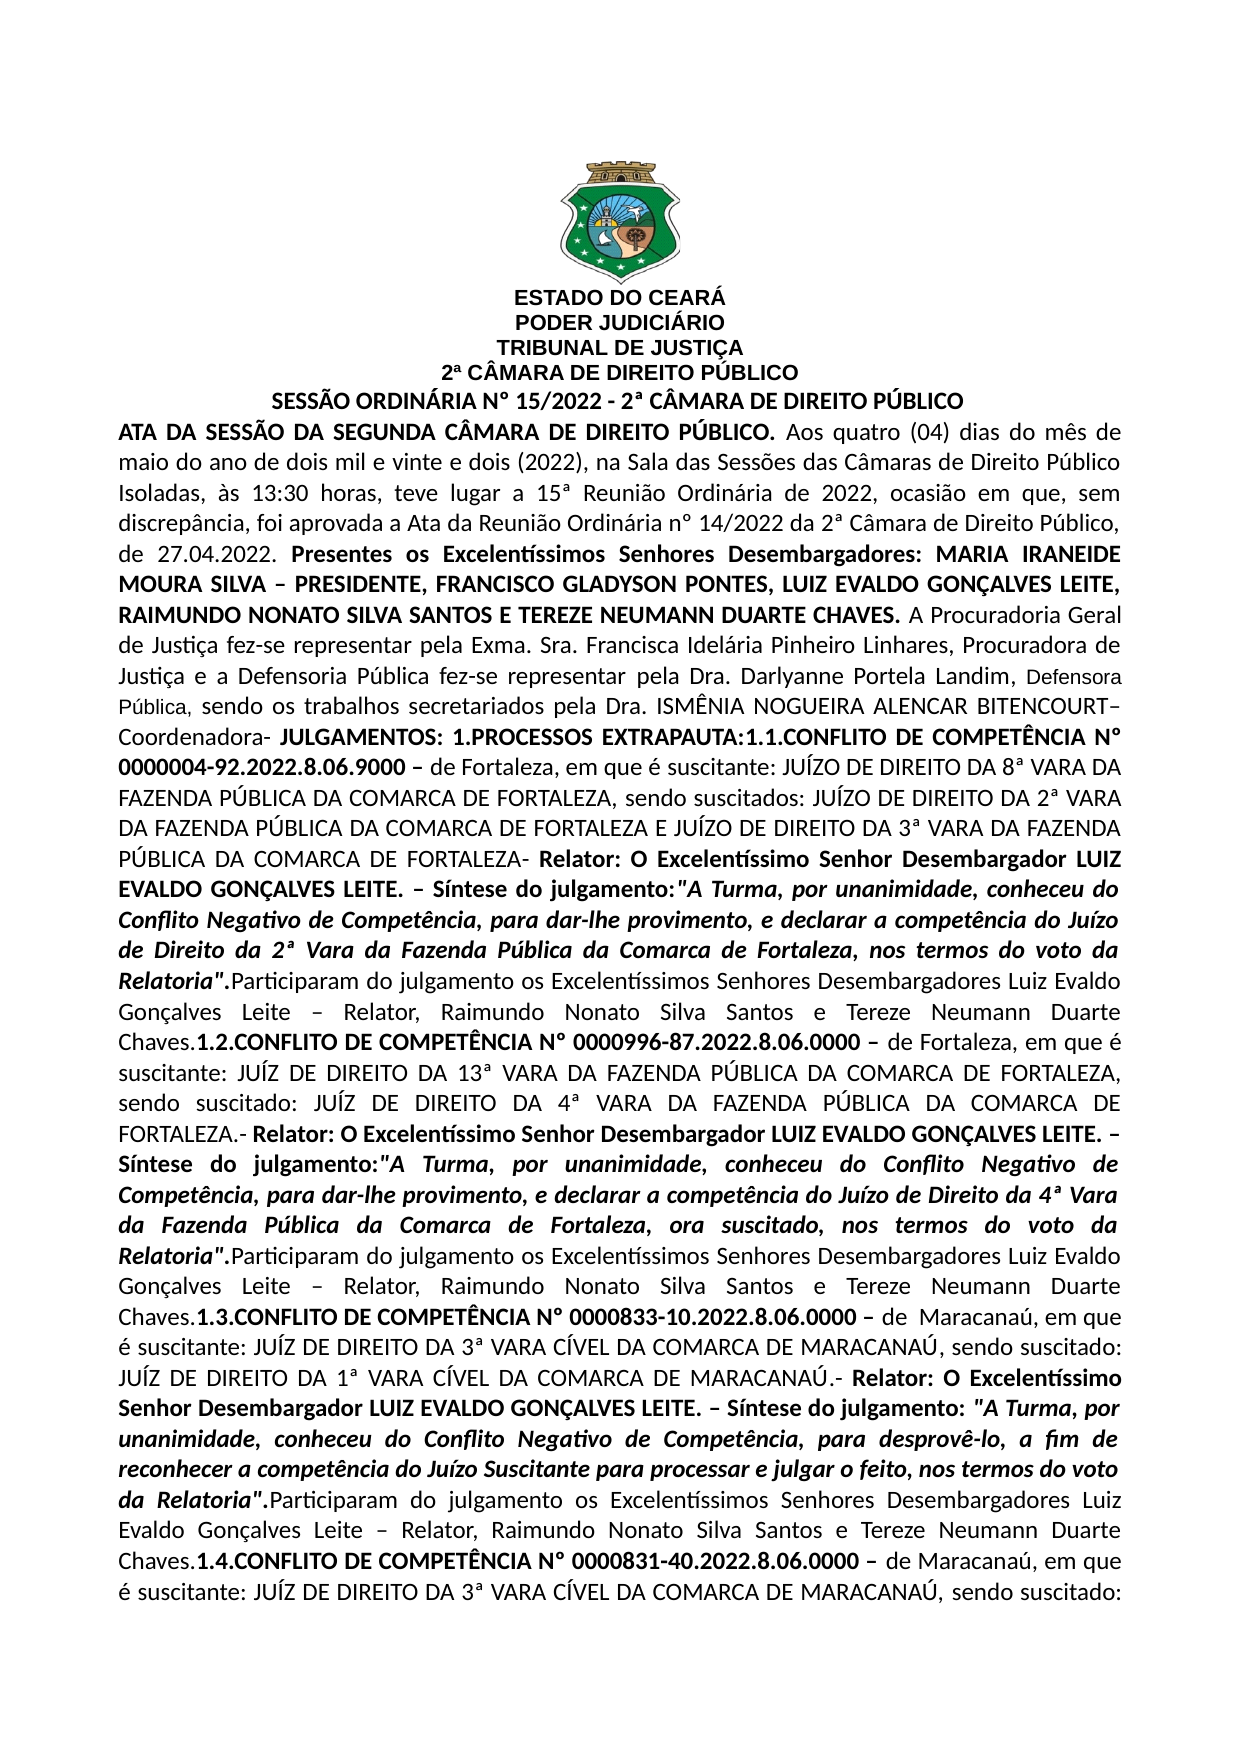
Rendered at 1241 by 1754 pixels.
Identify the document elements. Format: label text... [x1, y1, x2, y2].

text 2ª CÂMARA DE DIREITO PÚBLICO [118, 360, 1122, 385]
text SESSÃO ORDINÁRIA Nº 15/2022 - 2ª CÂMARA DE DIREITO PÚBLICO [118, 385, 1106, 416]
text ESTADO DO CEARÁ [118, 284, 1122, 310]
text ATA DA SESSÃO DA SEGUNDA CÂMARA DE DIREITO PÚBLICO. Aos quatro (04) dias do mês de maio do ano de dois mil e vinte e dois (2022), na Sala das Sessões das Câmaras de Direito Público Isoladas, às 13:30 horas, teve lugar a 15ª Reunião Ordinária de 2022, ocasião em que, sem discrepância, foi aprovada a Ata da Reunião Ordinária nº 14/2022 da 2ª Câmara de Direito Público, de 27.04.2022. Presentes os Excelentíssimos Senhores Desembargadores: MARIA IRANEIDE MOURA SILVA – PRESIDENTE, FRANCISCO GLADYSON PONTES, LUIZ EVALDO GONÇALVES LEITE, RAIMUNDO NONATO SILVA SANTOS E TEREZE NEUMANN DUARTE CHAVES. A Procuradoria Geral de Justiça fez-se representar pela Exma. Sra. Francisca Idelária Pinheiro Linhares, Procuradora de Justiça e a Defensoria Pública fez-se representar pela Dra. Darlyanne Portela Landim, Defensora Pública, sendo os trabalhos secretariados pela Dra. ISMÊNIA NOGUEIRA ALENCAR BITENCOURT–Coordenadora- JULGAMENTOS: 1.PROCESSOS EXTRAPAUTA:1.1.conflito de competência nº 0000004-92.2022.8.06.9000 – de Fortaleza, em que é suscitante: juízO de direito da 8ª vara DA FAZENDA PÚBLICA da comarca de FORTALEZA, sendo suscitados: juízO de direito da 2ª vara DA FAZENDA PÚBLICA da comarca de FORTALEZA E juízO de direito da 3ª vara DA FAZENDA PÚBLICA da comarca de FORTALEZA- Relator: O Excelentíssimo Senhor Desembargador LUIZ EVALDO GONÇALVES LEITE. – Síntese do julgamento:"A Turma, por unanimidade, conheceu do Conflito Negativo de Competência, para dar-lhe provimento, e declarar a competência do Juízo de Direito da 2ª Vara da Fazenda Pública da Comarca de Fortaleza, nos termos do voto da Relatoria".Participaram do julgamento os Excelentíssimos Senhores Desembargadores Luiz Evaldo Gonçalves Leite – Relator, Raimundo Nonato Silva Santos e Tereze Neumann Duarte Chaves.1.2.conflito de competência nº 0000996-87.2022.8.06.0000 – de Fortaleza, em que é suscitante: juíz de direito da 13ª vara DA FAZENDA PÚBLICA da comarca de FORTALEZA, sendo suscitado: juíz de direito da 4ª vara DA FAZENDA PÚBLICA da comarca de FORTALEZA.- Relator: O Excelentíssimo Senhor Desembargador LUIZ EVALDO GONÇALVES LEITE. – Síntese do julgamento:"A Turma, por unanimidade, conheceu do Conflito Negativo de Competência, para dar-lhe provimento, e declarar a competência do Juízo de Direito da 4ª Vara da Fazenda Pública da Comarca de Fortaleza, ora suscitado, nos termos do voto da Relatoria".Participaram do julgamento os Excelentíssimos Senhores Desembargadores Luiz Evaldo Gonçalves Leite – Relator, Raimundo Nonato Silva Santos e Tereze Neumann Duarte Chaves.1.3.conflito de competência nº 0000833-10.2022.8.06.0000 – de Maracanaú, em que é suscitante: juíz de direito da 3ª vara CÍVEL da comarca de MARACANAÚ, sendo suscitado: juíz de direito da 1ª vara CÍVEL da comarca de MARACANAÚ.- Relator: O Excelentíssimo Senhor Desembargador LUIZ EVALDO GONÇALVES LEITE. – Síntese do julgamento: "A Turma, por unanimidade, conheceu do Conflito Negativo de Competência, para desprovê-lo, a fim de reconhecer a competência do Juízo Suscitante para processar e julgar o feito, nos termos do voto da Relatoria".Participaram do julgamento os Excelentíssimos Senhores Desembargadores Luiz Evaldo Gonçalves Leite – Relator, Raimundo Nonato Silva Santos e Tereze Neumann Duarte Chaves.1.4.conflito de competência nº 0000831-40.2022.8.06.0000 – de Maracanaú, em que é suscitante: juíz de direito da 3ª vara CÍVEL da comarca de MARACANAÚ, sendo suscitado: [118, 416, 1122, 1606]
text PODER JUDICIÁRIO [118, 310, 1122, 335]
text TRIBUNAL DE JUSTIÇA [118, 335, 1122, 360]
